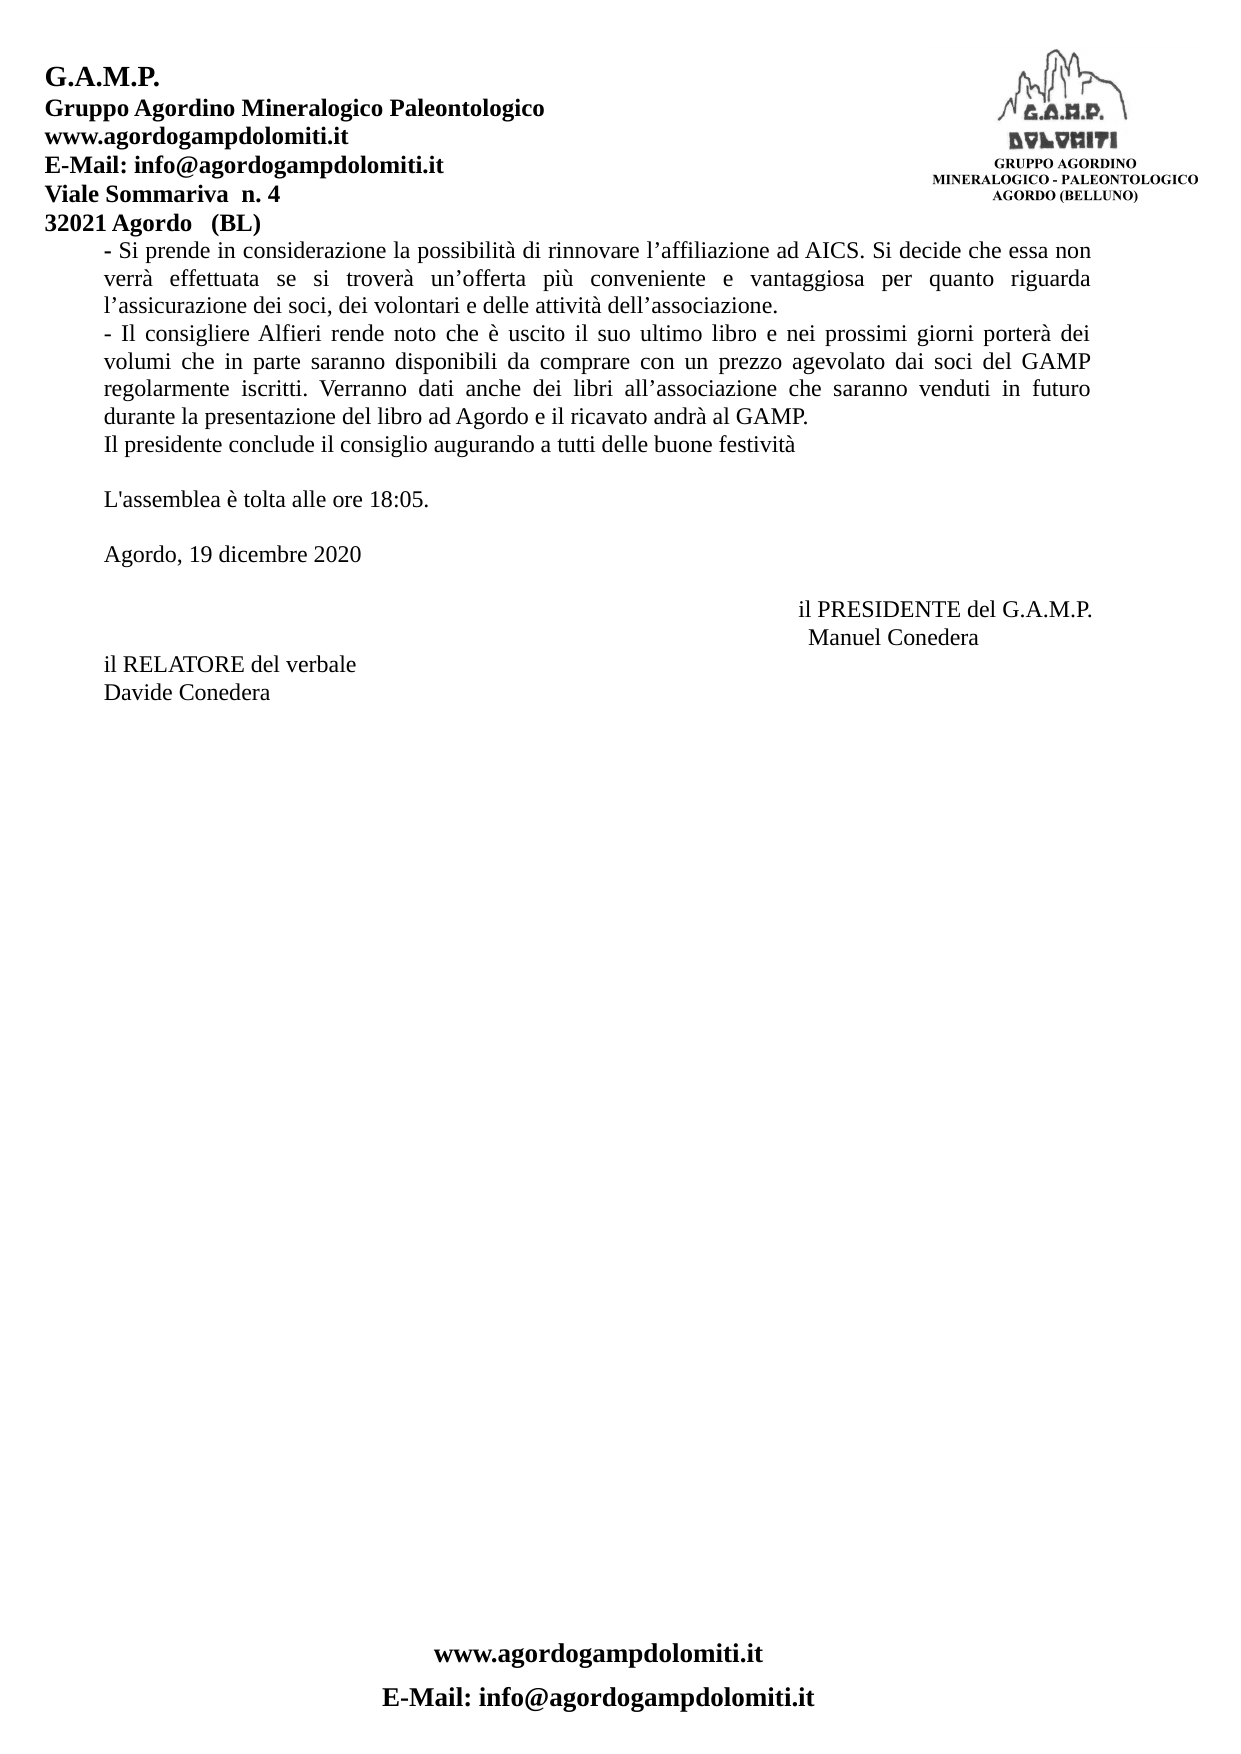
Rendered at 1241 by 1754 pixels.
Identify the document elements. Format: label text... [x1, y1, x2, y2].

text Il presidente conclude il consiglio augurando a tutti delle buone festività [103, 429, 1093, 457]
text - Si prende in considerazione la possibilità di rinnovare l’affiliazione ad AICS. Si decide che essa non verrà effettuata se si troverà un’offerta più conveniente e vantaggiosa per quanto riguarda l’assicurazione dei soci, dei volontari e delle attività dell’associazione. [103, 236, 1093, 319]
text Agordo, 19 dicembre 2020 [103, 540, 1093, 568]
text il PRESIDENTE del G.A.M.P. [103, 595, 1093, 623]
text il RELATORE del verbale [103, 650, 1093, 678]
text Manuel Conedera [103, 623, 1093, 650]
text - Il consigliere Alfieri rende noto che è uscito il suo ultimo libro e nei prossimi giorni porterà dei volumi che in parte saranno disponibili da comprare con un prezzo agevolato dai soci del GAMP regolarmente iscritti. Verranno dati anche dei libri all’associazione che saranno venduti in futuro durante la presentazione del libro ad Agordo e il ricavato andrà al GAMP. [103, 319, 1093, 429]
text Davide Conedera [103, 678, 1093, 706]
text L'assemblea è tolta alle ore 18:05. [103, 485, 1093, 512]
